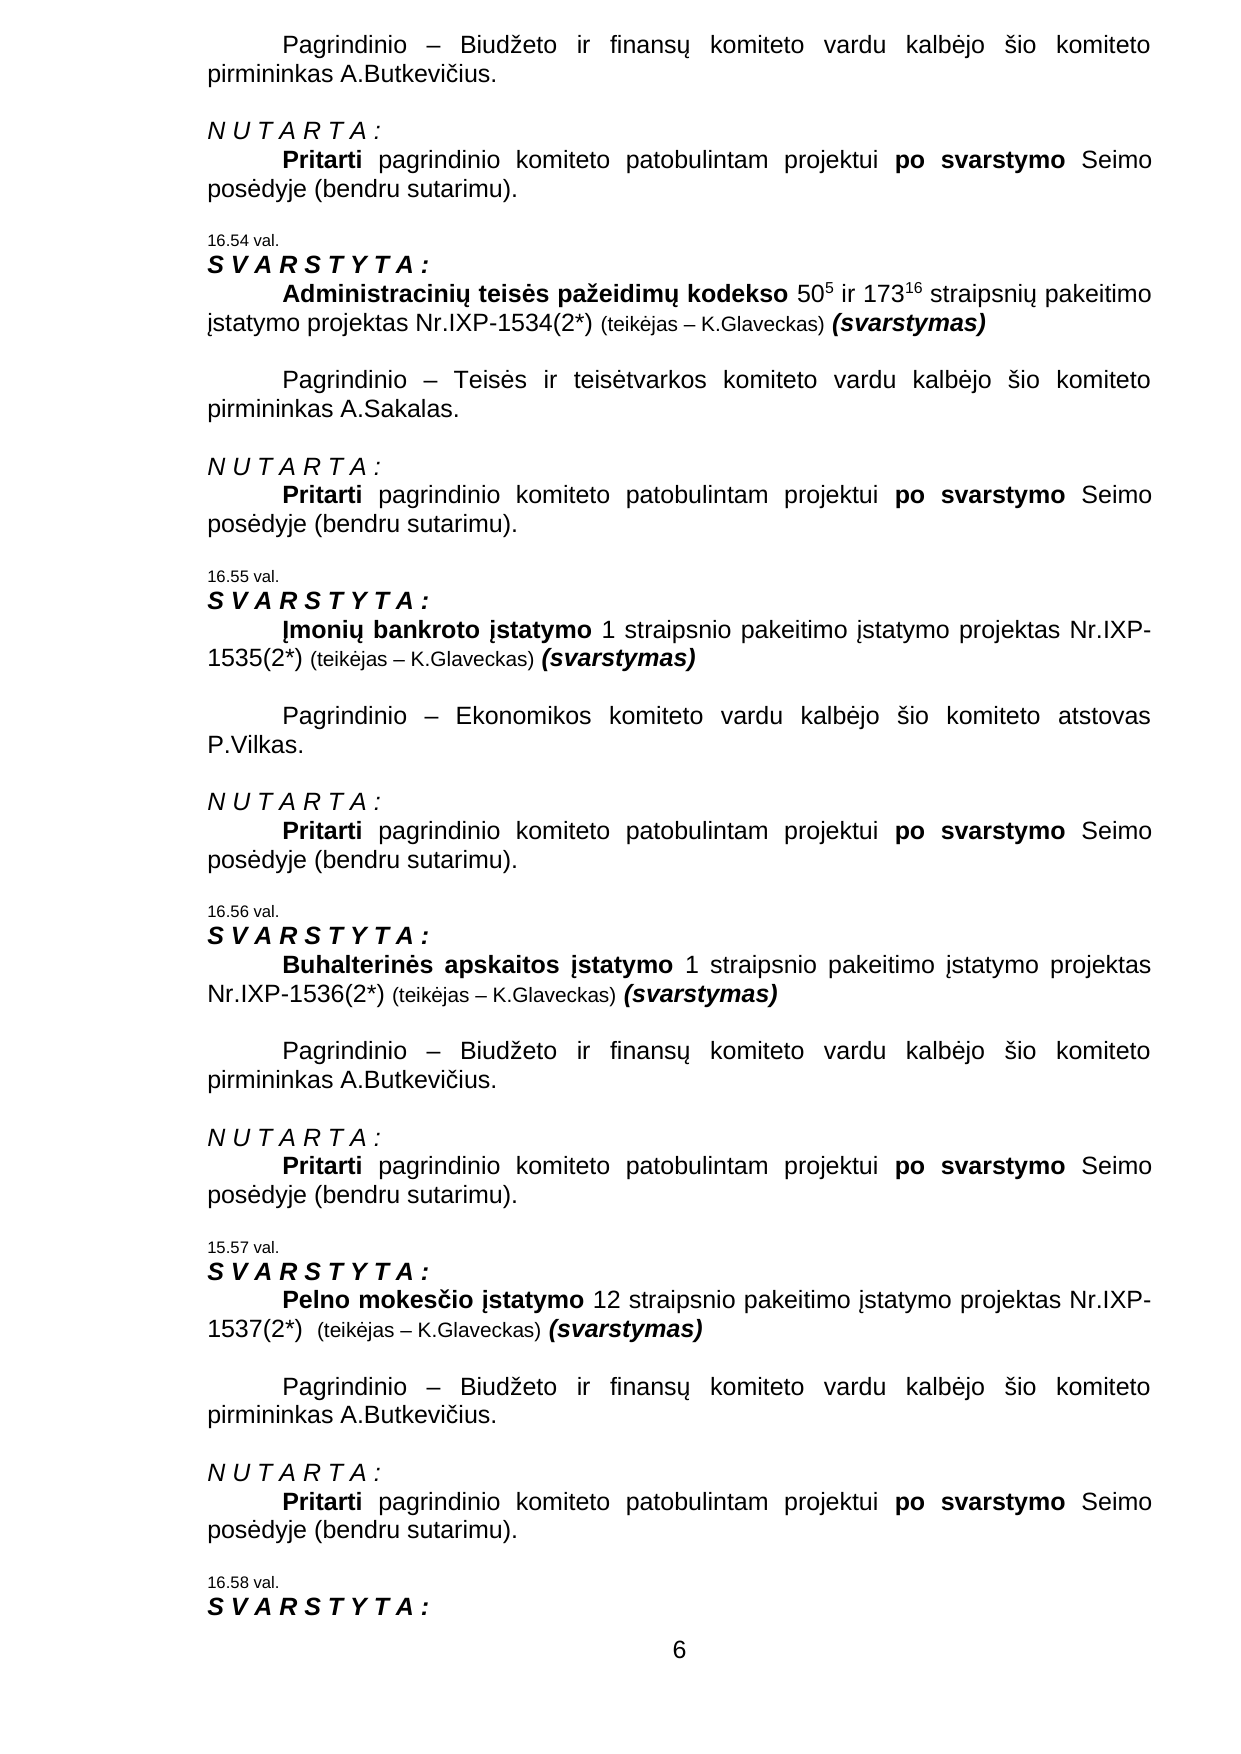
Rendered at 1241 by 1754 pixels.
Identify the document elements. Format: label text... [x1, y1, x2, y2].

text Pagrindinio – Biudžeto ir finansų komiteto vardu kalbėjo šio komiteto pirmininkas A.Butkevičius. [207, 1372, 1152, 1429]
text N U T A R T A : [207, 452, 1152, 480]
text Pritarti pagrindinio komiteto patobulintam projektui po svarstymo Seimo posėdyje (bendru sutarimu). [207, 1487, 1152, 1544]
text S V A R S T Y T A : [207, 1257, 1152, 1285]
text 16.54 val. [207, 231, 1152, 250]
text N U T A R T A : [207, 1122, 1152, 1151]
text Pagrindinio – Ekonomikos komiteto vardu kalbėjo šio komiteto atstovas P.Vilkas. [207, 701, 1152, 758]
text Pagrindinio – Biudžeto ir finansų komiteto vardu kalbėjo šio komiteto pirmininkas A.Butkevičius. [207, 1036, 1152, 1094]
text S V A R S T Y T A : [207, 921, 1152, 950]
text Pritarti pagrindinio komiteto patobulintam projektui po svarstymo Seimo posėdyje (bendru sutarimu). [207, 816, 1152, 873]
text Pritarti pagrindinio komiteto patobulintam projektui po svarstymo Seimo posėdyje (bendru sutarimu). [207, 1151, 1152, 1209]
text Administracinių teisės pažeidimų kodekso 505 ir 17316 straipsnių pakeitimo įstatymo projektas Nr.IXP-1534(2*) (teikėjas – K.Glaveckas) (svarstymas) [207, 279, 1152, 337]
text 16.58 val. [207, 1573, 1152, 1592]
text Pagrindinio – Biudžeto ir finansų komiteto vardu kalbėjo šio komiteto pirmininkas A.Butkevičius. [207, 30, 1152, 87]
text Pagrindinio – Teisės ir teisėtvarkos komiteto vardu kalbėjo šio komiteto pirmininkas A.Sakalas. [207, 365, 1152, 423]
text Pritarti pagrindinio komiteto patobulintam projektui po svarstymo Seimo posėdyje (bendru sutarimu). [207, 145, 1152, 202]
text N U T A R T A : [207, 116, 1152, 145]
text S V A R S T Y T A : [207, 1592, 1152, 1621]
text S V A R S T Y T A : [207, 586, 1152, 614]
text Pritarti pagrindinio komiteto patobulintam projektui po svarstymo Seimo posėdyje (bendru sutarimu). [207, 480, 1152, 538]
text 15.57 val. [207, 1237, 1152, 1257]
text 16.56 val. [207, 902, 1152, 921]
text S V A R S T Y T A : [207, 250, 1152, 279]
text Pelno mokesčio įstatymo 12 straipsnio pakeitimo įstatymo projektas Nr.IXP-1537(2*) (teikėjas – K.Glaveckas) (svarstymas) [207, 1285, 1152, 1343]
text N U T A R T A : [207, 1458, 1152, 1487]
text Įmonių bankroto įstatymo 1 straipsnio pakeitimo įstatymo projektas Nr.IXP-1535(2*) (teikėjas – K.Glaveckas) (svarstymas) [207, 614, 1152, 672]
text 16.55 val. [207, 567, 1152, 586]
text N U T A R T A : [207, 787, 1152, 816]
text Buhalterinės apskaitos įstatymo 1 straipsnio pakeitimo įstatymo projektas Nr.IXP-1536(2*) (teikėjas – K.Glaveckas) (svarstymas) [207, 950, 1152, 1007]
